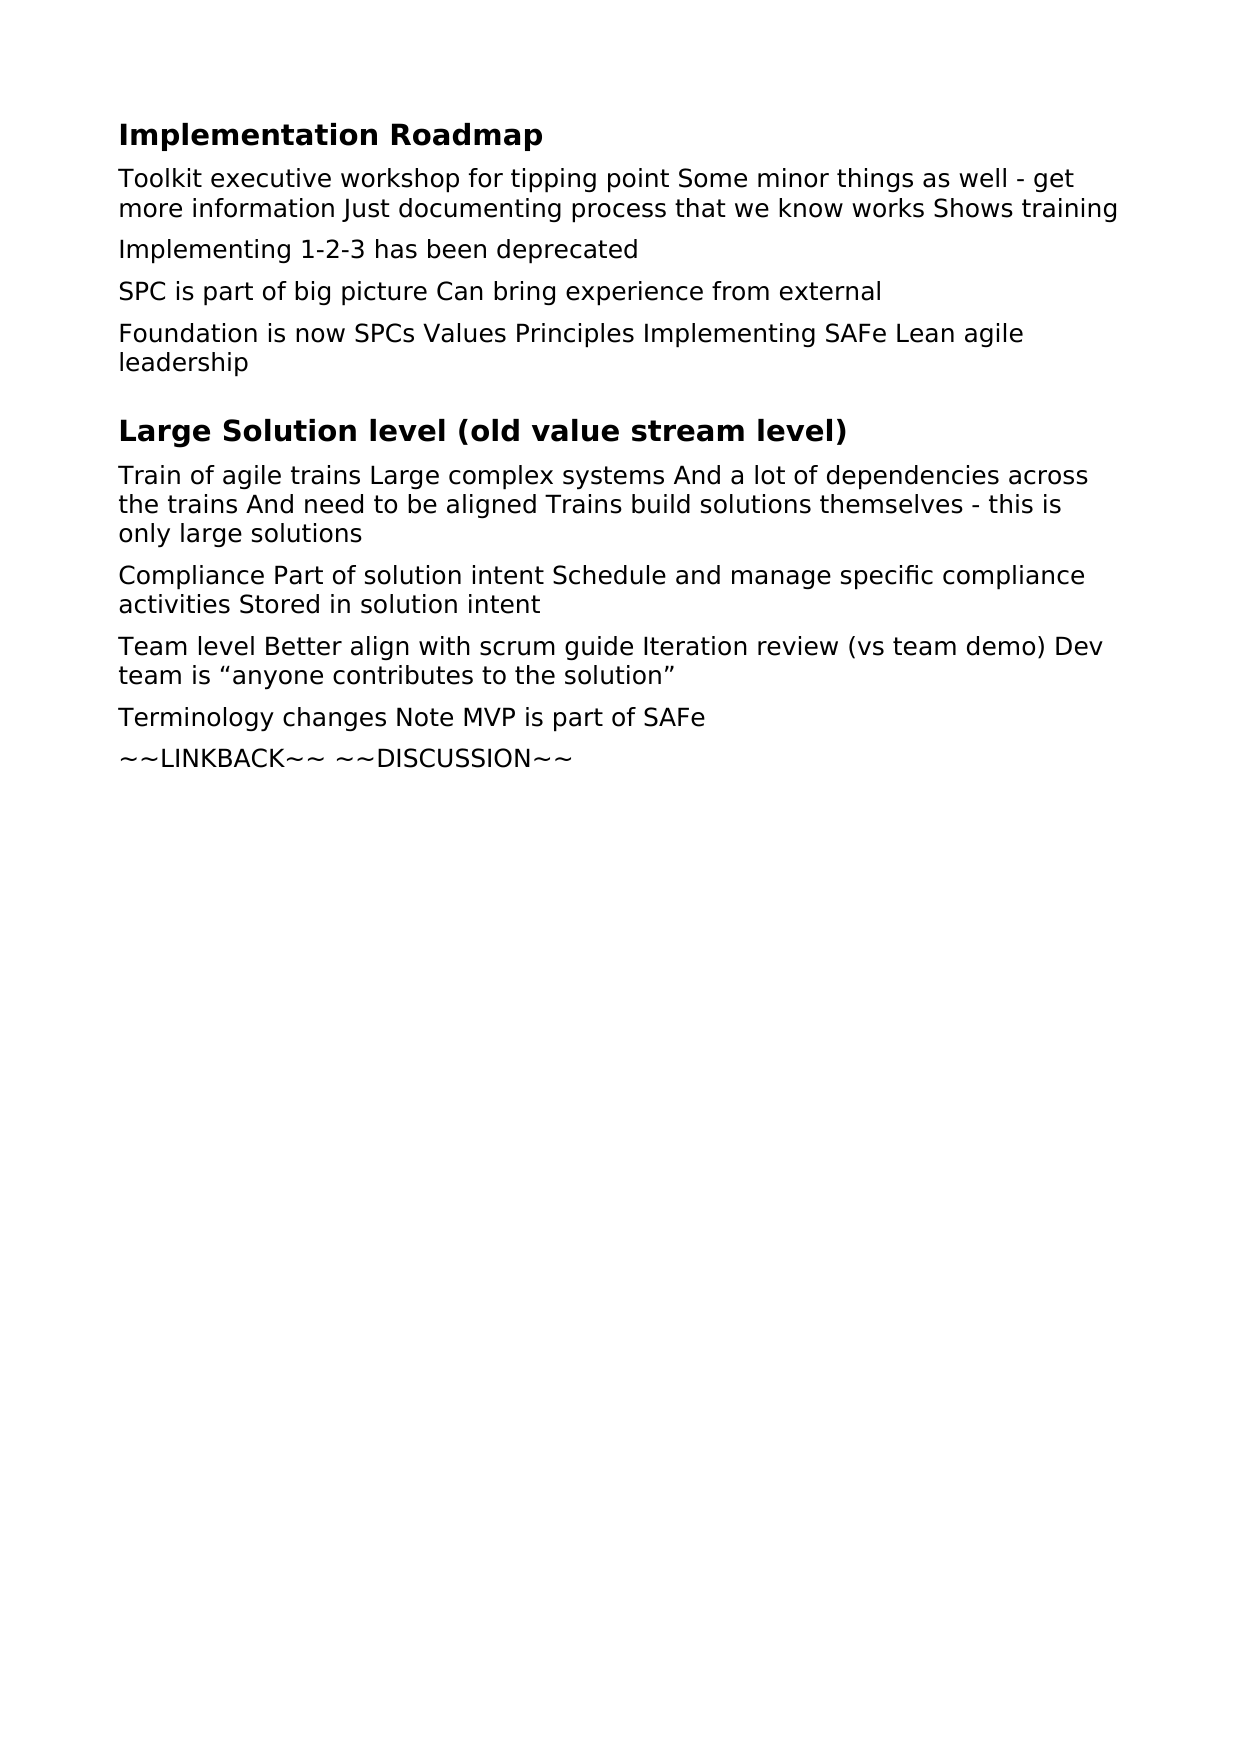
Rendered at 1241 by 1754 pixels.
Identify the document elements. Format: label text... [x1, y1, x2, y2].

text Toolkit executive workshop for tipping point Some minor things as well - get more information Just documenting process that we know works Shows training [118, 164, 1122, 223]
text SPC is part of big picture Can bring experience from external [118, 277, 1122, 306]
subtitle Large Solution level (old value stream level) [118, 414, 1122, 448]
text Terminology changes Note MVP is part of SAFe [118, 703, 1122, 732]
text Train of agile trains Large complex systems And a lot of dependencies across the trains And need to be aligned Trains build solutions themselves - this is only large solutions [118, 461, 1122, 548]
text Team level Better align with scrum guide Iteration review (vs team demo) Dev team is “anyone contributes to the solution” [118, 632, 1122, 690]
text Implementing 1-2-3 has been deprecated [118, 235, 1122, 264]
text Compliance Part of solution intent Schedule and manage specific compliance activities Stored in solution intent [118, 561, 1122, 619]
text Foundation is now SPCs Values Principles Implementing SAFe Lean agile leadership [118, 319, 1122, 377]
text ~~LINKBACK~~ ~~DISCUSSION~~ [118, 744, 1122, 773]
subtitle Implementation Roadmap [118, 118, 1122, 152]
